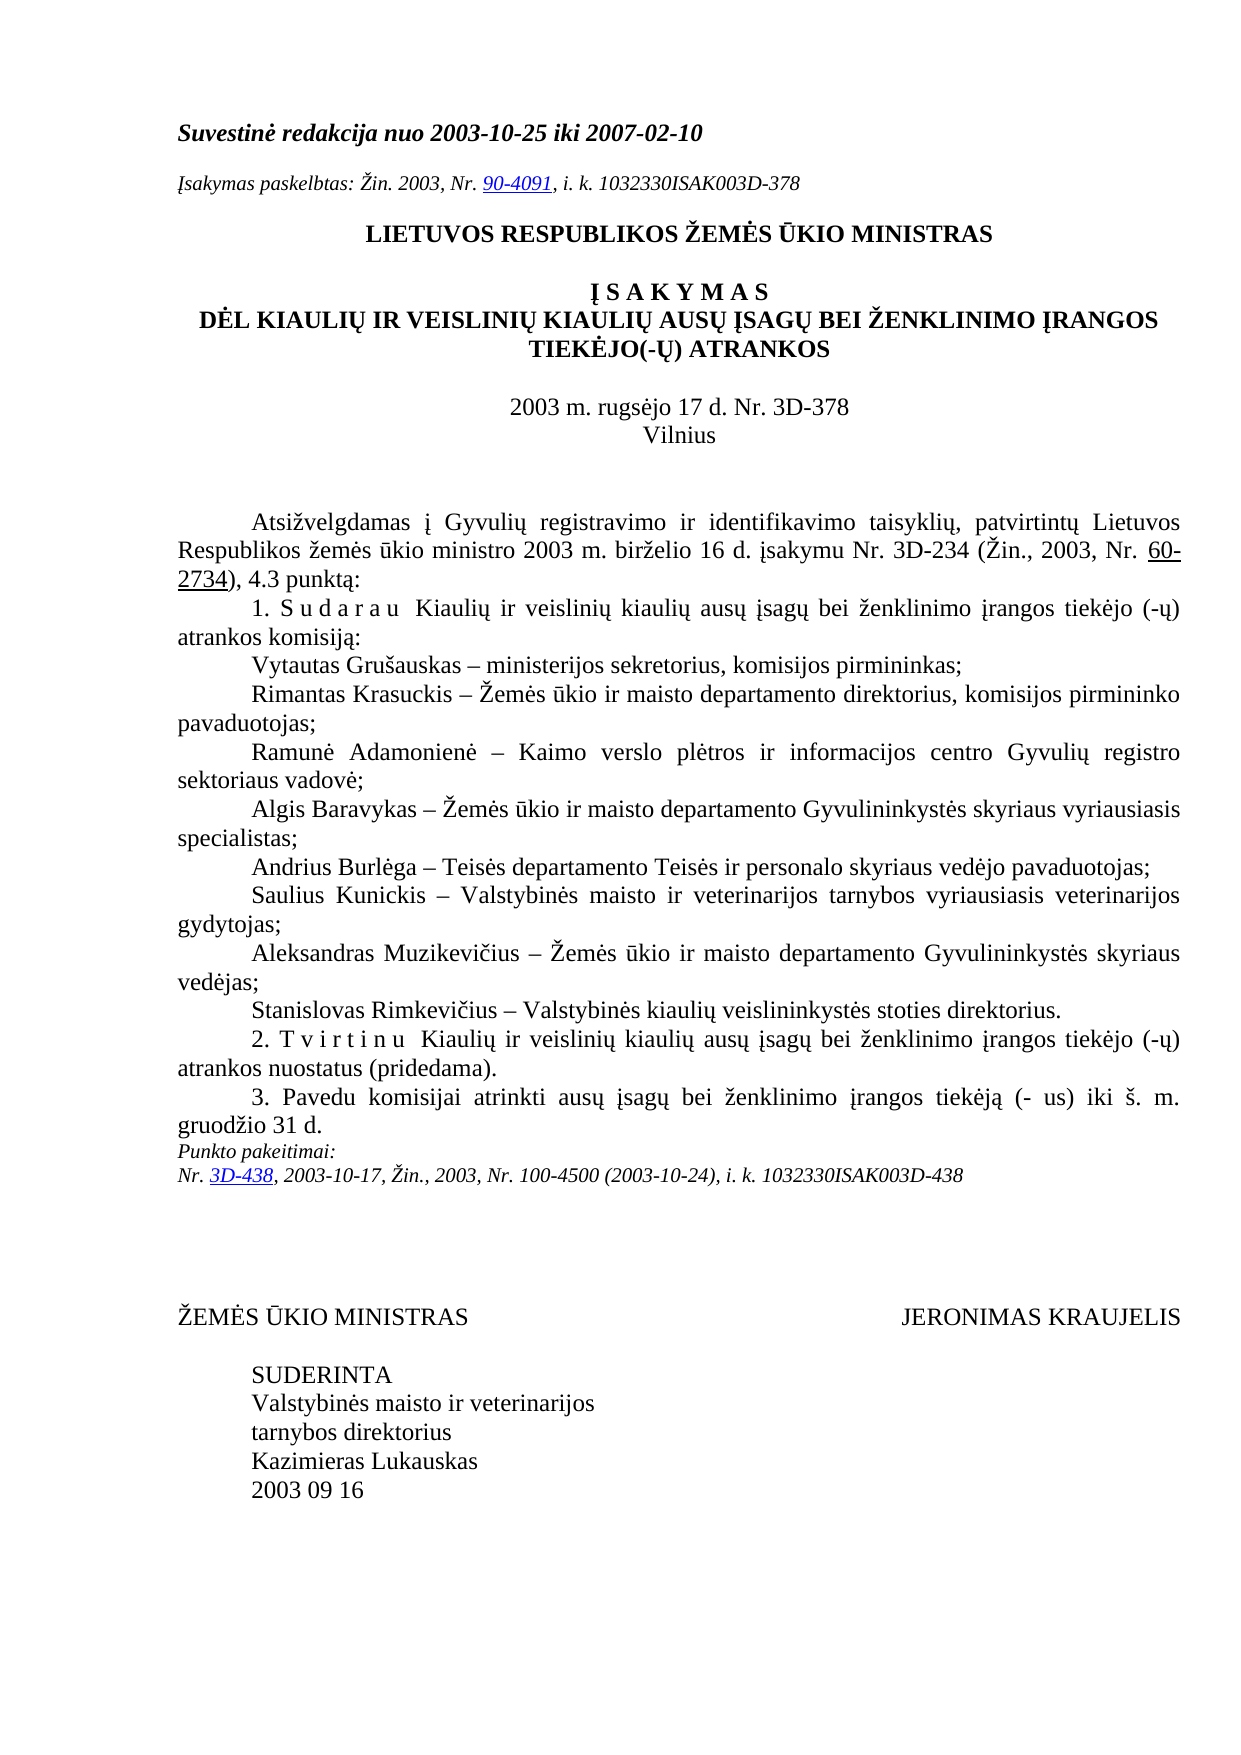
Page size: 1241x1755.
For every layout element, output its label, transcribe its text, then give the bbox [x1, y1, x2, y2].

text Atsižvelgdamas į Gyvulių registravimo ir identifikavimo taisyklių, patvirtintų Lietuvos Respublikos žemės ūkio ministro 2003 m. birželio 16 d. įsakymu Nr. 3D-234 (Žin., 2003, Nr. 60-2734), 4.3 punktą: [177, 507, 1181, 593]
text Nr. 3D-438, 2003-10-17, Žin., 2003, Nr. 100-4500 (2003-10-24), i. k. 1032330ISAK003D-438 [177, 1163, 1181, 1187]
text Suvestinė redakcija nuo 2003-10-25 iki 2007-02-10 [177, 118, 1181, 147]
text Punkto pakeitimai: [177, 1139, 1181, 1163]
text tarnybos direktorius [177, 1417, 1181, 1446]
text Valstybinės maisto ir veterinarijos [177, 1388, 1181, 1417]
text Saulius Kunickis – Valstybinės maisto ir veterinarijos tarnybos vyriausiasis veterinarijos gydytojas; [177, 880, 1181, 938]
text LIETUVOS RESPUBLIKOS ŽEMĖS ŪKIO MINISTRAS [177, 219, 1181, 248]
text Į S A K Y M A S [177, 277, 1181, 305]
text SUDERINTA [177, 1360, 1181, 1388]
text ŽEMĖS ŪKIO MINISTRAS JERONIMAS KRAUJELIS [177, 1302, 1181, 1331]
text Įsakymas paskelbtas: Žin. 2003, Nr. 90-4091, i. k. 1032330ISAK003D-378 [177, 171, 1181, 195]
text Vilnius [177, 420, 1181, 449]
text 1. Sudarau Kiaulių ir veislinių kiaulių ausų įsagų bei ženklinimo įrangos tiekėjo (-ų) atrankos komisiją: [177, 593, 1181, 650]
text Stanislovas Rimkevičius – Valstybinės kiaulių veislininkystės stoties direktorius. [177, 995, 1181, 1024]
text Kazimieras Lukauskas [177, 1446, 1181, 1475]
text Ramunė Adamonienė – Kaimo verslo plėtros ir informacijos centro Gyvulių registro sektoriaus vadovė; [177, 737, 1181, 794]
text DĖL KIAULIŲ IR VEISLINIŲ KIAULIŲ AUSŲ ĮSAGŲ BEI ŽENKLINIMO ĮRANGOS TIEKĖJO(-Ų) ATRANKOS [177, 305, 1181, 363]
text 2003 m. rugsėjo 17 d. Nr. 3D-378 [177, 392, 1181, 420]
text 2003 09 16 [177, 1475, 1181, 1503]
text Rimantas Krasuckis – Žemės ūkio ir maisto departamento direktorius, komisijos pirmininko pavaduotojas; [177, 679, 1181, 737]
text Aleksandras Muzikevičius – Žemės ūkio ir maisto departamento Gyvulininkystės skyriaus vedėjas; [177, 938, 1181, 995]
text Algis Baravykas – Žemės ūkio ir maisto departamento Gyvulininkystės skyriaus vyriausiasis specialistas; [177, 794, 1181, 852]
text Andrius Burlėga – Teisės departamento Teisės ir personalo skyriaus vedėjo pavaduotojas; [177, 852, 1181, 880]
text 2. Tvirtinu Kiaulių ir veislinių kiaulių ausų įsagų bei ženklinimo įrangos tiekėjo (-ų) atrankos nuostatus (pridedama). [177, 1024, 1181, 1082]
text Vytautas Grušauskas – ministerijos sekretorius, komisijos pirmininkas; [177, 650, 1181, 679]
text 3. Pavedu komisijai atrinkti ausų įsagų bei ženklinimo įrangos tiekėją (- us) iki š. m. gruodžio 31 d. [177, 1082, 1181, 1139]
